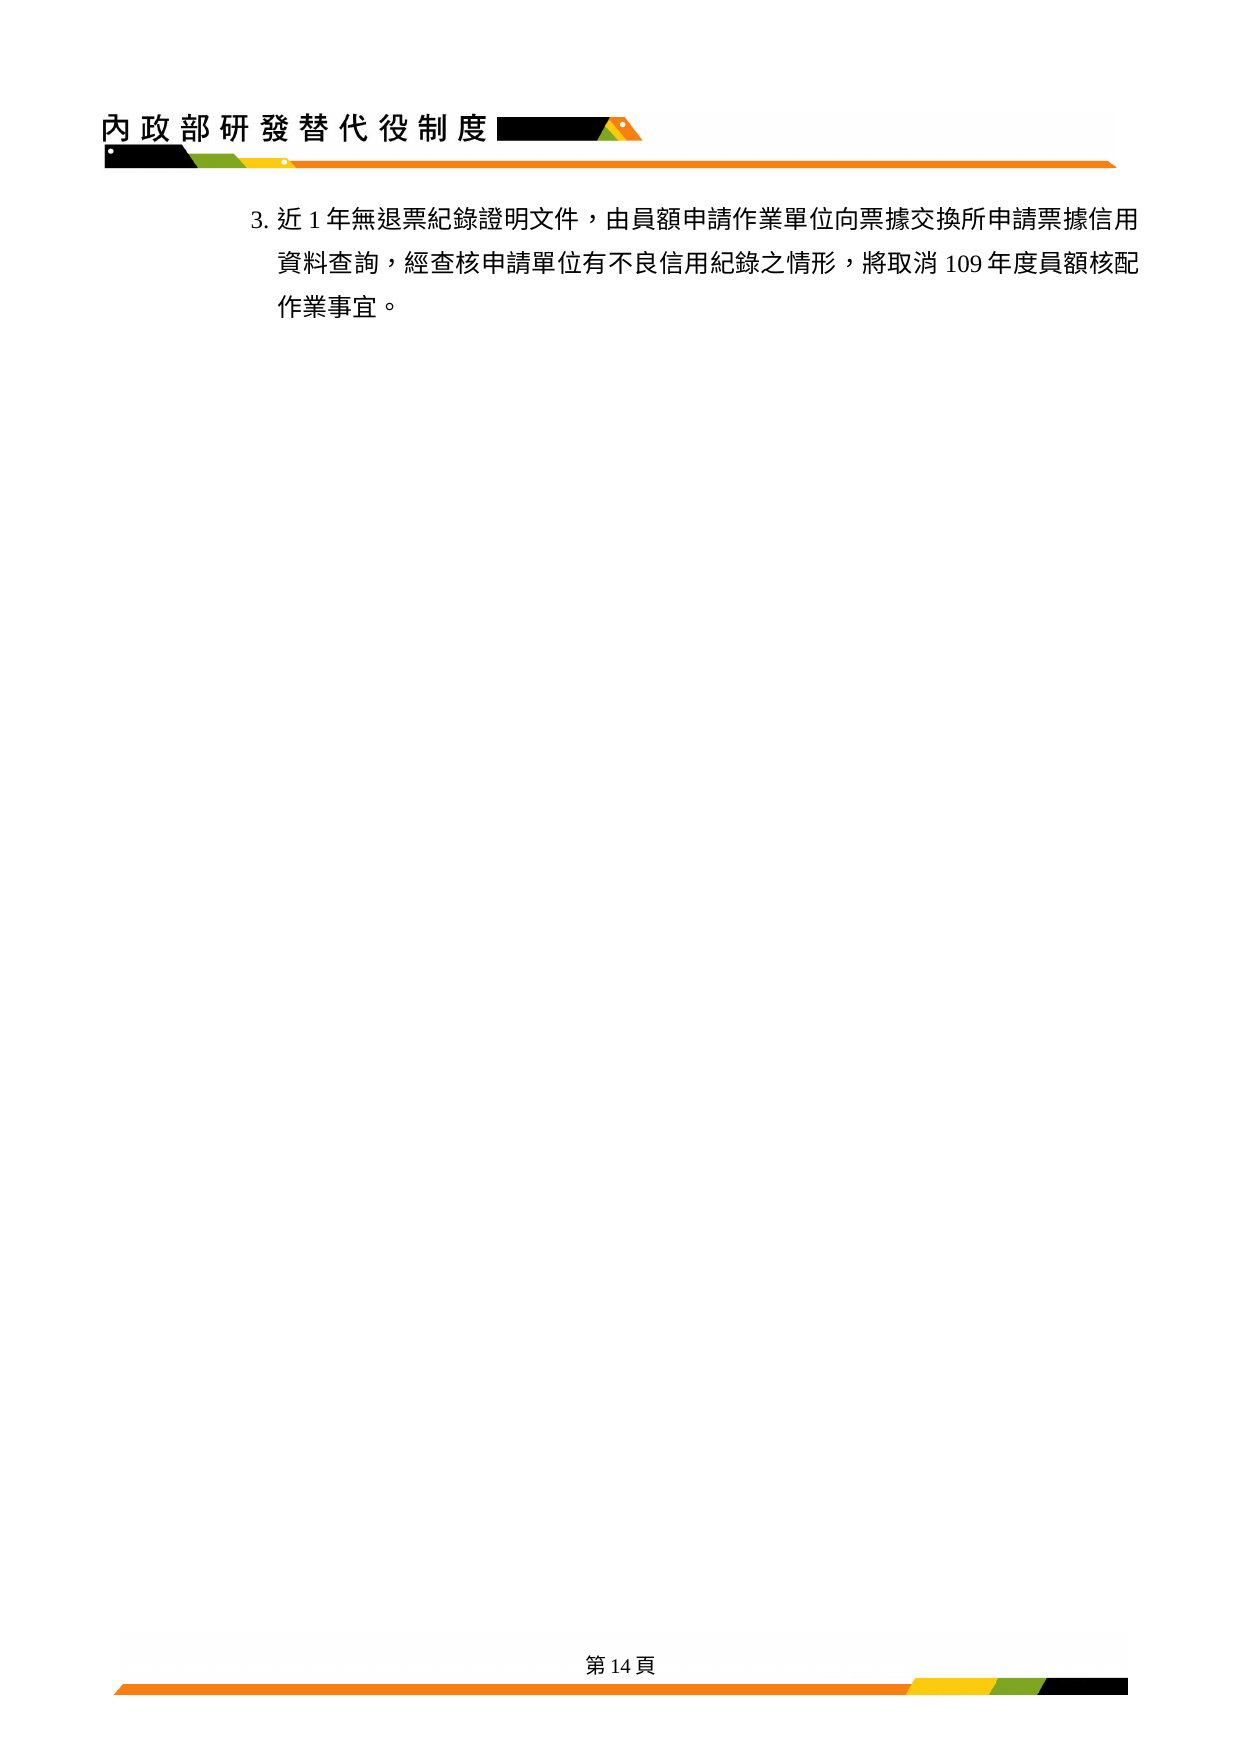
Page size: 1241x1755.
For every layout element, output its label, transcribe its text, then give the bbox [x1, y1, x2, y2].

list 近1年無退票紀錄證明文件，由員額申請作業單位向票據交換所申請票據信用資料查詢，經查核申請單位有不良信用紀錄之情形，將取消109年度員額核配作業事宜。 [250, 194, 1140, 325]
